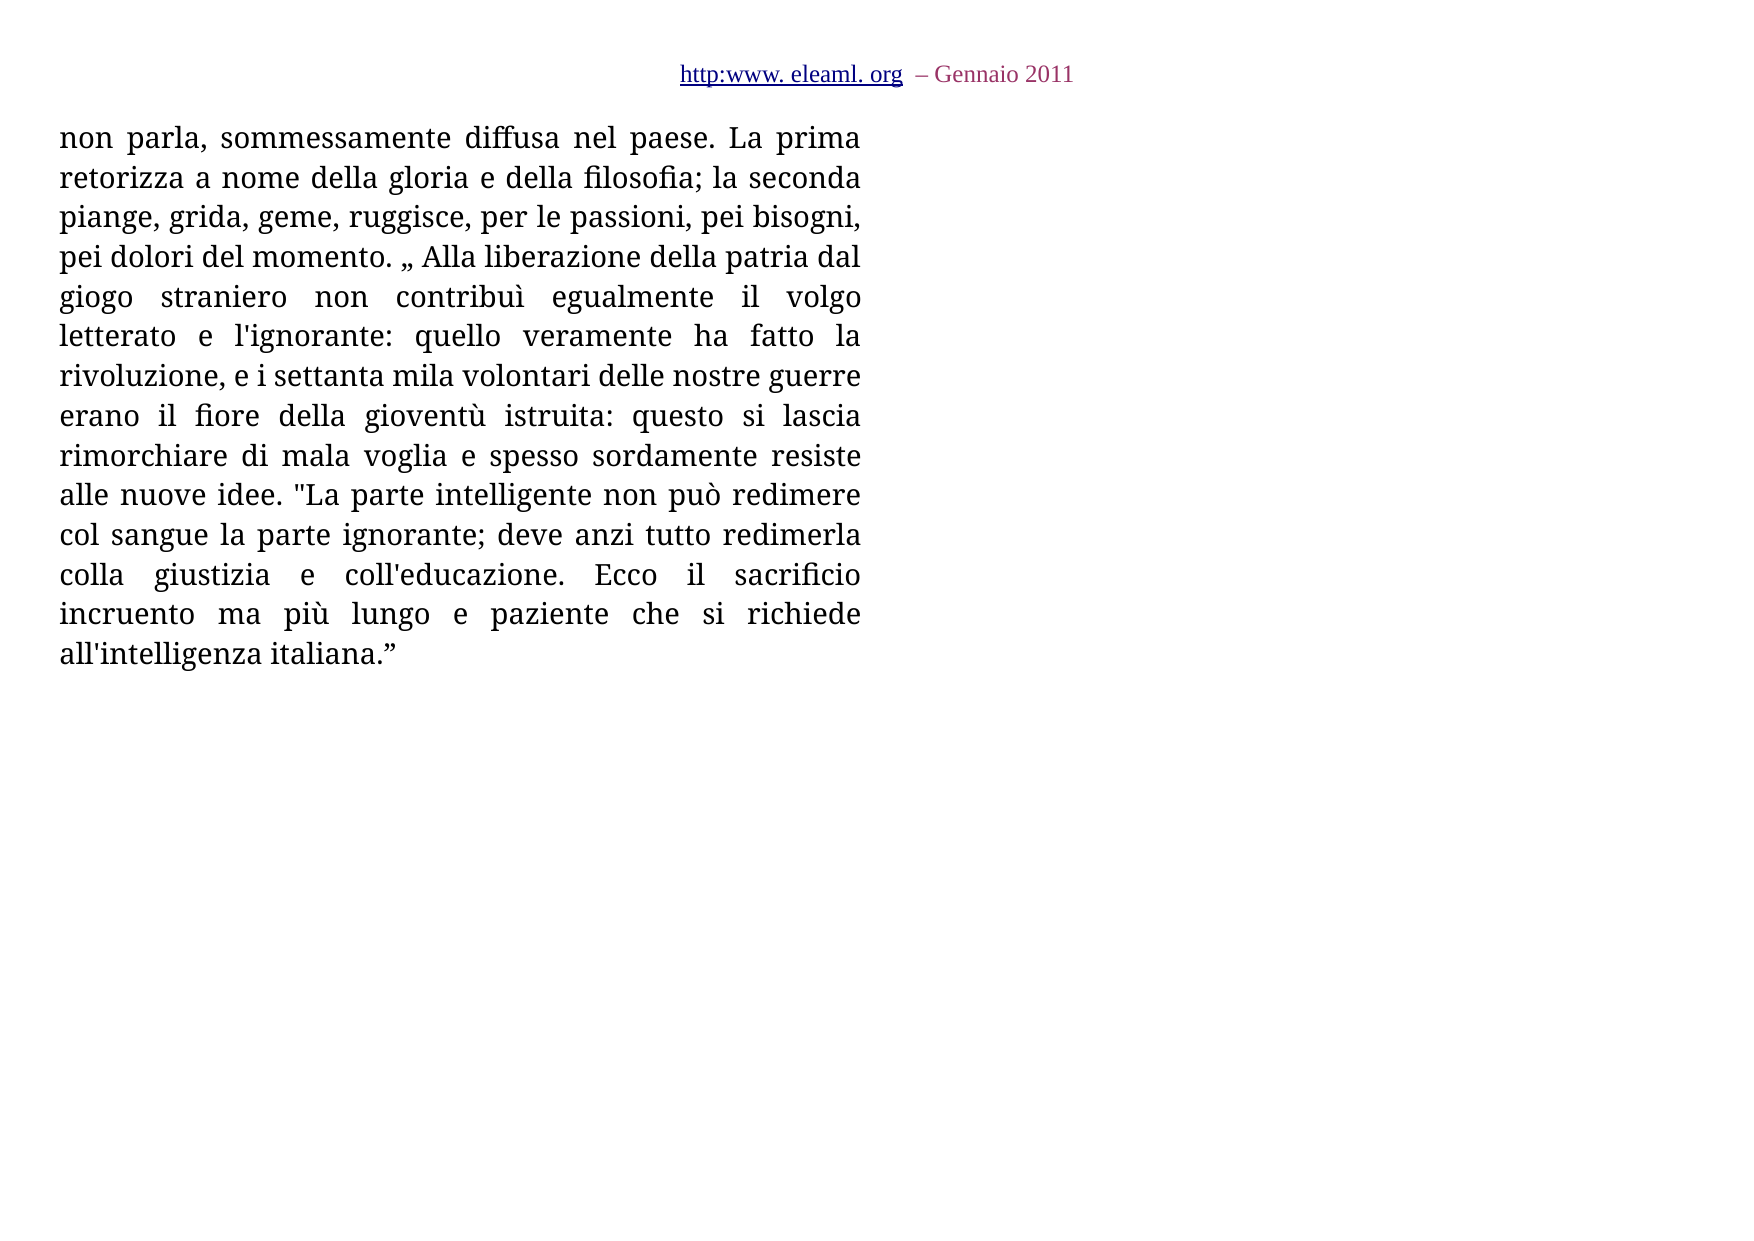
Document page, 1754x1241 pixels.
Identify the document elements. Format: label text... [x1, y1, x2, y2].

text non parla, sommessamente diffusa nel paese. La prima retorizza a nome della gloria e della filosofia; la seconda piange, grida, geme, ruggisce, per le passioni, pei bisogni, pei dolori del momento. „ Alla liberazione della patria dal giogo straniero non contribuì egualmente il volgo letterato e l'ignorante: quello veramente ha fatto la rivoluzione, e i settanta mila volontari delle nostre guerre erano il fiore della gioventù istruita: questo si lascia rimorchiare di mala voglia e spesso sordamente resiste alle nuove idee. "La parte intelligente non può redimere col sangue la parte ignorante; deve anzi tutto redimerla colla giustizia e coll'educazione. Ecco il sacrificio incruento ma più lungo e paziente che si richiede all'intelligenza italiana.” [59, 117, 862, 673]
